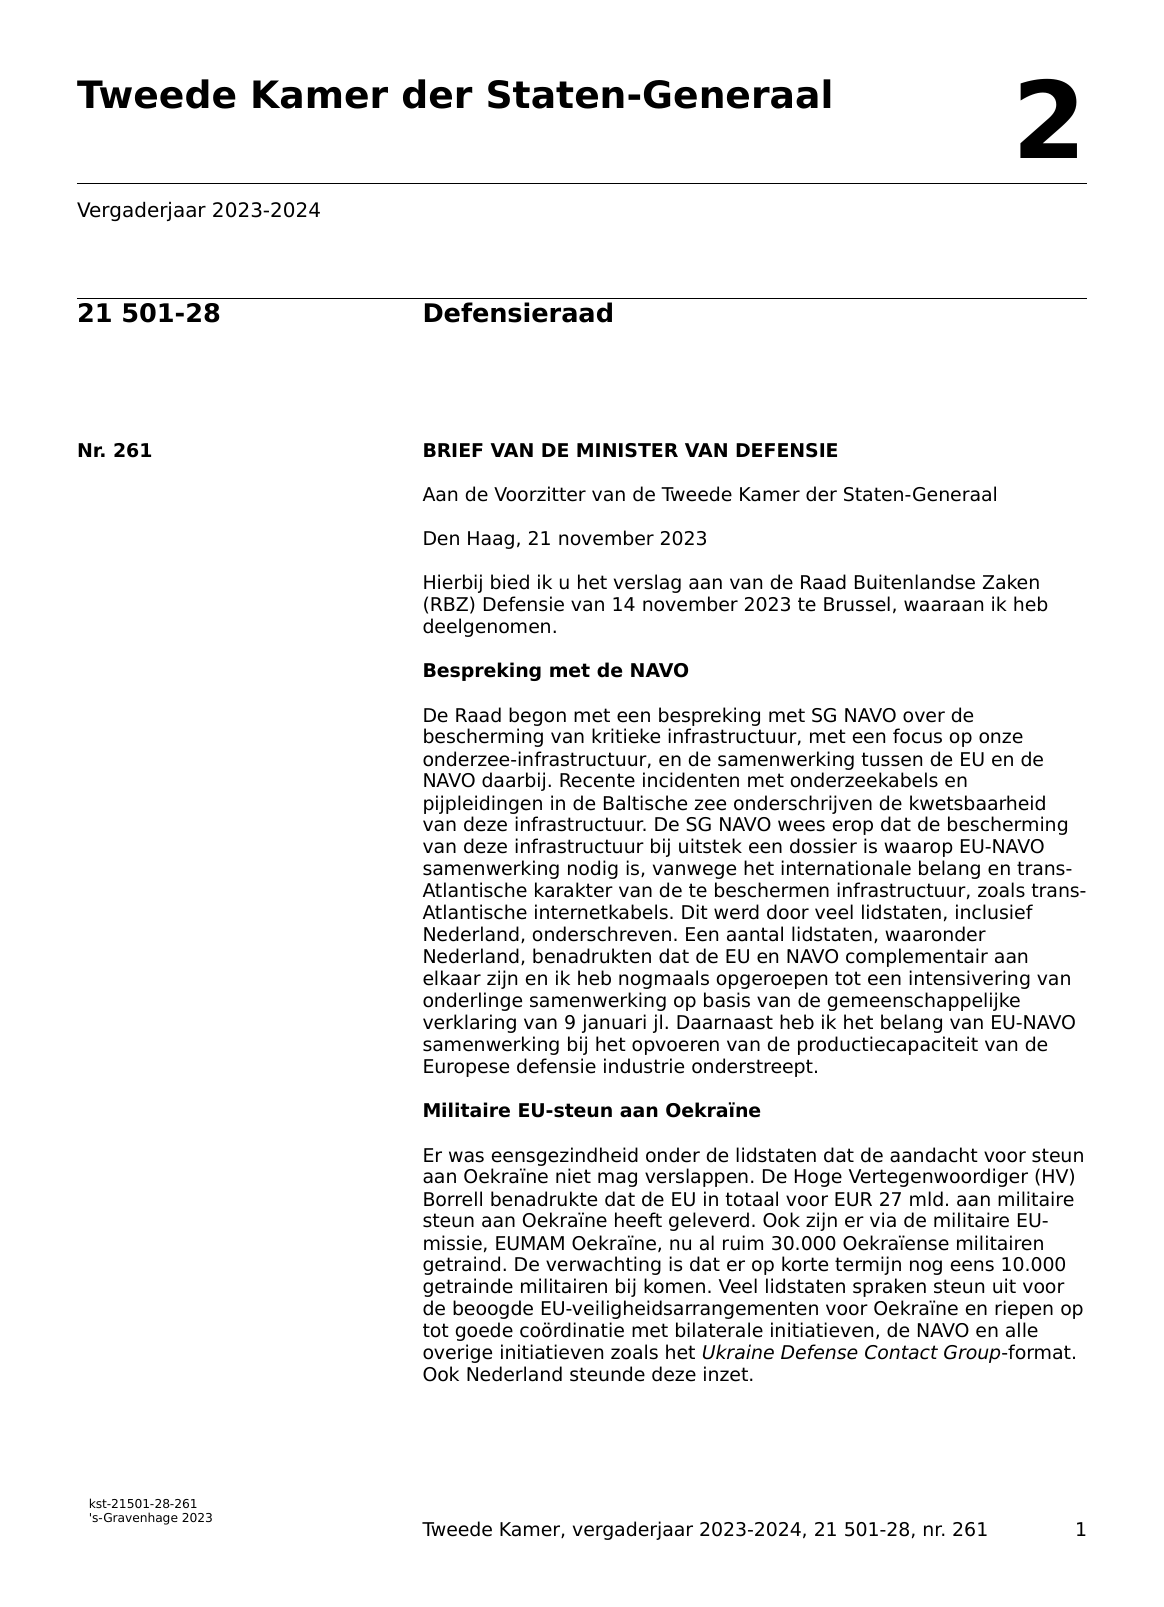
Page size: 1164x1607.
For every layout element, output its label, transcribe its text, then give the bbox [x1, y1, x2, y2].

text kst-21501-28-261 [88, 1497, 323, 1511]
text Er was eensgezindheid onder de lidstaten dat de aandacht voor steun aan Oekraïne niet mag verslappen. De Hoge Vertegenwoordiger (HV) Borrell benadrukte dat de EU in totaal voor EUR 27 mld. aan militaire steun aan Oekraïne heeft geleverd. Ook zijn er via de militaire EU-missie, EUMAM Oekraïne, nu al ruim 30.000 Oekraïense militairen getraind. De verwachting is dat er op korte termijn nog eens 10.000 getrainde militairen bij komen. Veel lidstaten spraken steun uit voor de beoogde EU-veiligheidsarrangementen voor Oekraïne en riepen op tot goede coördinatie met bilaterale initiatieven, de NAVO en alle overige initiatieven zoals het Ukraine Defense Contact Group-format. Ook Nederland steunde deze inzet. [422, 1144, 1087, 1386]
text Hierbij bied ik u het verslag aan van de Raad Buitenlandse Zaken (RBZ) Defensie van 14 november 2023 te Brussel, waaraan ik heb deelgenomen. [422, 572, 1087, 638]
subtitle 21 501-28 Defensieraad [77, 299, 1087, 329]
table_header 2 [886, 59, 1087, 183]
text Aan de Voorzitter van de Tweede Kamer der Staten-Generaal [422, 484, 1087, 506]
subtitle Militaire EU-steun aan Oekraïne [422, 1100, 1087, 1122]
text Den Haag, 21 november 2023 [422, 528, 1087, 550]
table_cell Vergaderjaar 2023-2024 [77, 184, 1087, 298]
subtitle Bespreking met de NAVO [422, 660, 1087, 682]
table_header Tweede Kamer der Staten-Generaal [77, 59, 886, 183]
subtitle Nr. 261 BRIEF VAN DE MINISTER VAN DEFENSIE [77, 440, 1087, 462]
text De Raad begon met een bespreking met SG NAVO over de bescherming van kritieke infrastructuur, met een focus op onze onderzee-infrastructuur, en de samenwerking tussen de EU en de NAVO daarbij. Recente incidenten met onderzeekabels en pijpleidingen in de Baltische zee onderschrijven de kwetsbaarheid van deze infrastructuur. De SG NAVO wees erop dat de bescherming van deze infrastructuur bij uitstek een dossier is waarop EU-NAVO samenwerking nodig is, vanwege het internationale belang en trans-Atlantische karakter van de te beschermen infrastructuur, zoals trans-Atlantische internetkabels. Dit werd door veel lidstaten, inclusief Nederland, onderschreven. Een aantal lidstaten, waaronder Nederland, benadrukten dat de EU en NAVO complementair aan elkaar zijn en ik heb nogmaals opgeroepen tot een intensivering van onderlinge samenwerking op basis van de gemeenschappelijke verklaring van 9 januari jl. Daarnaast heb ik het belang van EU-NAVO samenwerking bij het opvoeren van de productiecapaciteit van de Europese defensie industrie onderstreept. [422, 704, 1087, 1078]
text 's-Gravenhage 2023 [88, 1511, 323, 1525]
